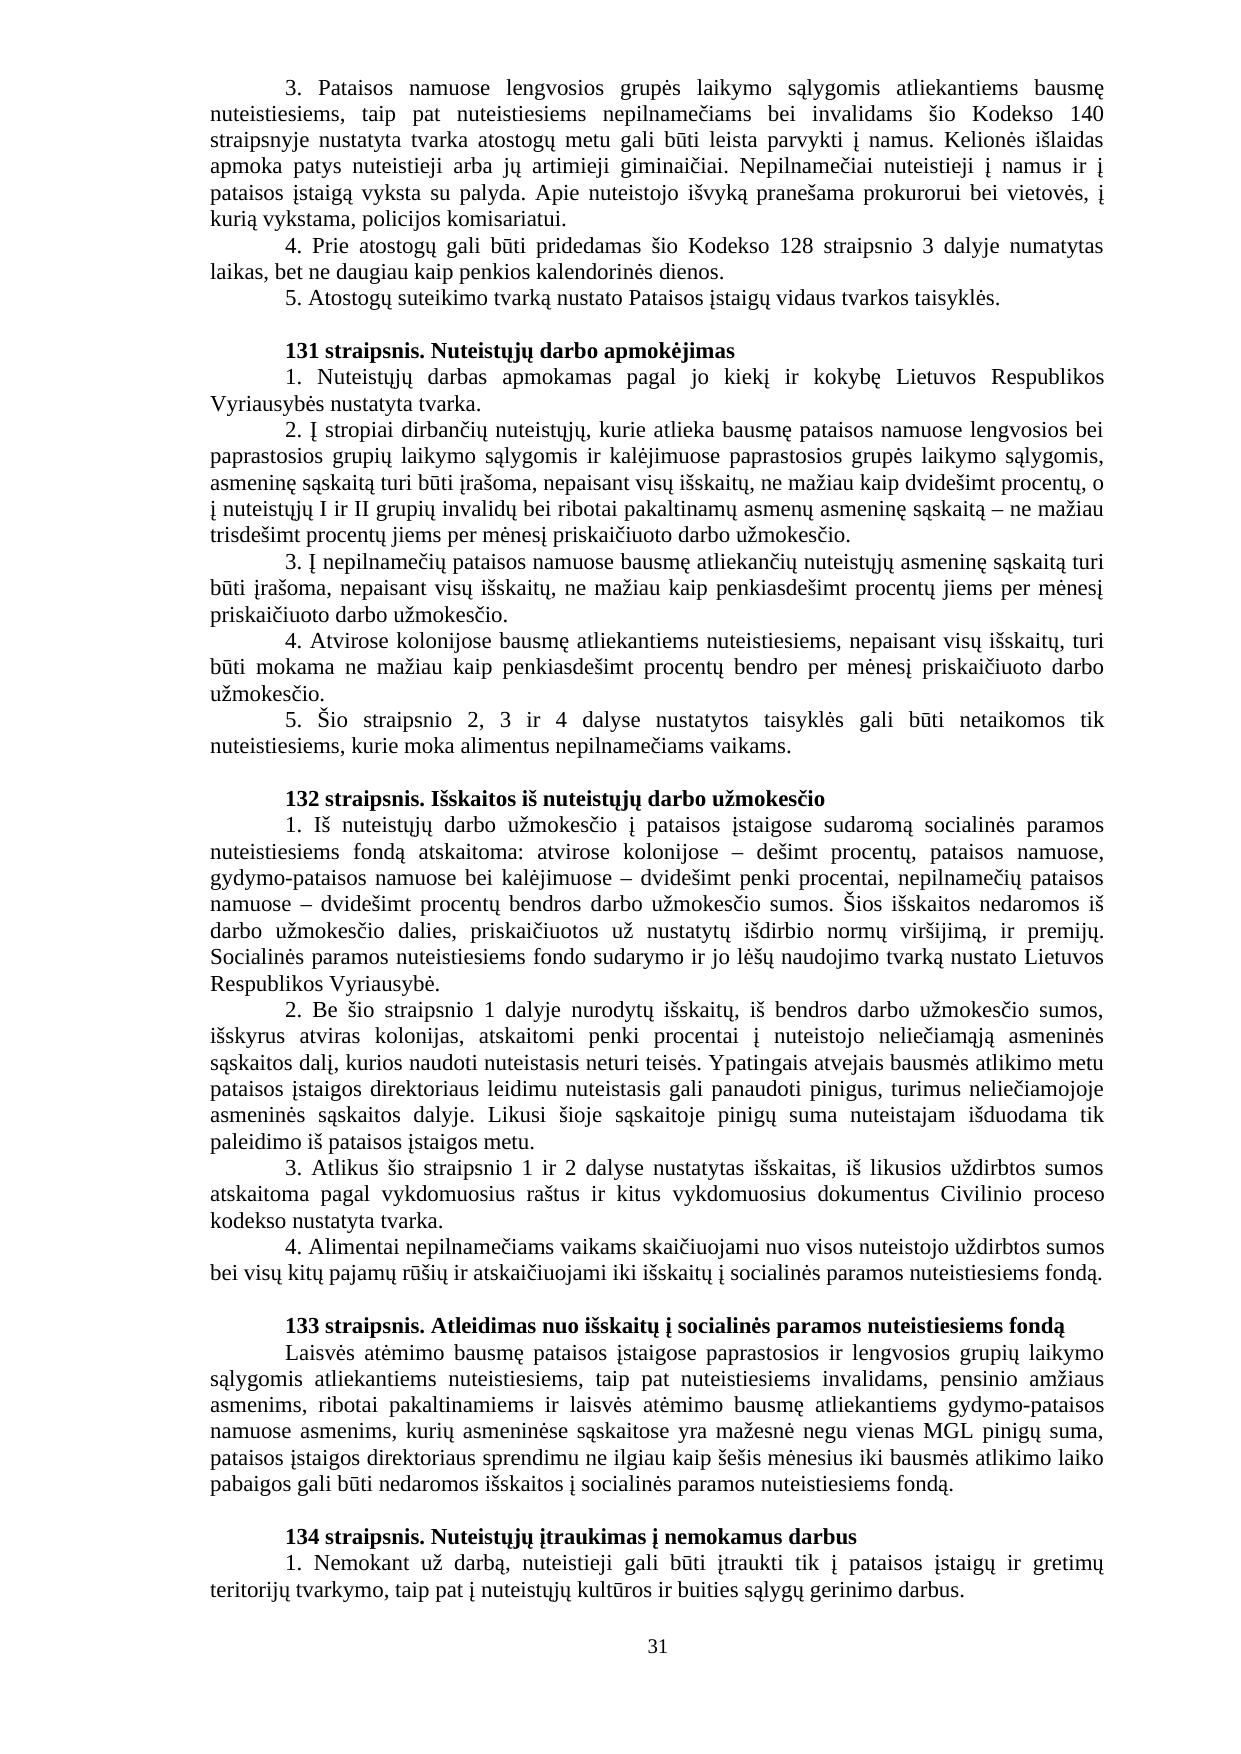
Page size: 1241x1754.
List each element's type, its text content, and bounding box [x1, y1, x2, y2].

text 1. Nemokant už darbą, nuteistieji gali būti įtraukti tik į pataisos įstaigų ir gretimų teritorijų tvarkymo, taip pat į nuteistųjų kultūros ir buities sąlygų gerinimo darbus. [210, 1549, 1106, 1602]
text 4. Alimentai nepilnamečiams vaikams skaičiuojami nuo visos nuteistojo uždirbtos sumos bei visų kitų pajamų rūšių ir atskaičiuojami iki išskaitų į socialinės paramos nuteistiesiems fondą. [210, 1233, 1106, 1286]
text 2. Be šio straipsnio 1 dalyje nurodytų išskaitų, iš bendros darbo užmokesčio sumos, išskyrus atviras kolonijas, atskaitomi penki procentai į nuteistojo neliečiamąją asmeninės sąskaitos dalį, kurios naudoti nuteistasis neturi teisės. Ypatingais atvejais bausmės atlikimo metu pataisos įstaigos direktoriaus leidimu nuteistasis gali panaudoti pinigus, turimus neliečiamojoje asmeninės sąskaitos dalyje. Likusi šioje sąskaitoje pinigų suma nuteistajam išduodama tik paleidimo iš pataisos įstaigos metu. [210, 996, 1106, 1154]
text 5. Atostogų suteikimo tvarką nustato Pataisos įstaigų vidaus tvarkos taisyklės. [210, 284, 1106, 311]
text 133 straipsnis. Atleidimas nuo išskaitų į socialinės paramos nuteistiesiems fondą [285, 1312, 1106, 1338]
text 3. Į nepilnamečių pataisos namuose bausmę atliekančių nuteistųjų asmeninę sąskaitą turi būti įrašoma, nepaisant visų išskaitų, ne mažiau kaip penkiasdešimt procentų jiems per mėnesį priskaičiuoto darbo užmokesčio. [210, 548, 1106, 627]
text Laisvės atėmimo bausmę pataisos įstaigose paprastosios ir lengvosios grupių laikymo sąlygomis atliekantiems nuteistiesiems, taip pat nuteistiesiems invalidams, pensinio amžiaus asmenims, ribotai pakaltinamiems ir laisvės atėmimo bausmę atliekantiems gydymo-pataisos namuose asmenims, kurių asmeninėse sąskaitose yra mažesnė negu vienas MGL pinigų suma, pataisos įstaigos direktoriaus sprendimu ne ilgiau kaip šešis mėnesius iki bausmės atlikimo laiko pabaigos gali būti nedaromos išskaitos į socialinės paramos nuteistiesiems fondą. [210, 1338, 1106, 1497]
text 4. Atvirose kolonijose bausmę atliekantiems nuteistiesiems, nepaisant visų išskaitų, turi būti mokama ne mažiau kaip penkiasdešimt procentų bendro per mėnesį priskaičiuoto darbo užmokesčio. [210, 627, 1106, 706]
text 134 straipsnis. Nuteistųjų įtraukimas į nemokamus darbus [210, 1523, 1106, 1549]
text 1. Iš nuteistųjų darbo užmokesčio į pataisos įstaigose sudaromą socialinės paramos nuteistiesiems fondą atskaitoma: atvirose kolonijose – dešimt procentų, pataisos namuose, gydymo-pataisos namuose bei kalėjimuose – dvidešimt penki procentai, nepilnamečių pataisos namuose – dvidešimt procentų bendros darbo užmokesčio sumos. Šios išskaitos nedaromos iš darbo užmokesčio dalies, priskaičiuotos už nustatytų išdirbio normų viršijimą, ir premijų. Socialinės paramos nuteistiesiems fondo sudarymo ir jo lėšų naudojimo tvarką nustato Lietuvos Respublikos Vyriausybė. [210, 811, 1106, 996]
text 3. Pataisos namuose lengvosios grupės laikymo sąlygomis atliekantiems bausmę nuteistiesiems, taip pat nuteistiesiems nepilnamečiams bei invalidams šio Kodekso 140 straipsnyje nustatyta tvarka atostogų metu gali būti leista parvykti į namus. Kelionės išlaidas apmoka patys nuteistieji arba jų artimieji giminaičiai. Nepilnamečiai nuteistieji į namus ir į pataisos įstaigą vyksta su palyda. Apie nuteistojo išvyką pranešama prokurorui bei vietovės, į kurią vykstama, policijos komisariatui. [210, 73, 1106, 232]
text 132 straipsnis. Išskaitos iš nuteistųjų darbo užmokesčio [210, 785, 1106, 811]
text 1. Nuteistųjų darbas apmokamas pagal jo kiekį ir kokybę Lietuvos Respublikos Vyriausybės nustatyta tvarka. [210, 363, 1106, 416]
text 3. Atlikus šio straipsnio 1 ir 2 dalyse nustatytas išskaitas, iš likusios uždirbtos sumos atskaitoma pagal vykdomuosius raštus ir kitus vykdomuosius dokumentus Civilinio proceso kodekso nustatyta tvarka. [210, 1154, 1106, 1233]
text 4. Prie atostogų gali būti pridedamas šio Kodekso 128 straipsnio 3 dalyje numatytas laikas, bet ne daugiau kaip penkios kalendorinės dienos. [210, 232, 1106, 284]
text 2. Į stropiai dirbančių nuteistųjų, kurie atlieka bausmę pataisos namuose lengvosios bei paprastosios grupių laikymo sąlygomis ir kalėjimuose paprastosios grupės laikymo sąlygomis, asmeninę sąskaitą turi būti įrašoma, nepaisant visų išskaitų, ne mažiau kaip dvidešimt procentų, o į nuteistųjų I ir II grupių invalidų bei ribotai pakaltinamų asmenų asmeninę sąskaitą – ne mažiau trisdešimt procentų jiems per mėnesį priskaičiuoto darbo užmokesčio. [210, 416, 1106, 548]
text 5. Šio straipsnio 2, 3 ir 4 dalyse nustatytos taisyklės gali būti netaikomos tik nuteistiesiems, kurie moka alimentus nepilnamečiams vaikams. [210, 706, 1106, 759]
text 131 straipsnis. Nuteistųjų darbo apmokėjimas [210, 337, 1106, 363]
